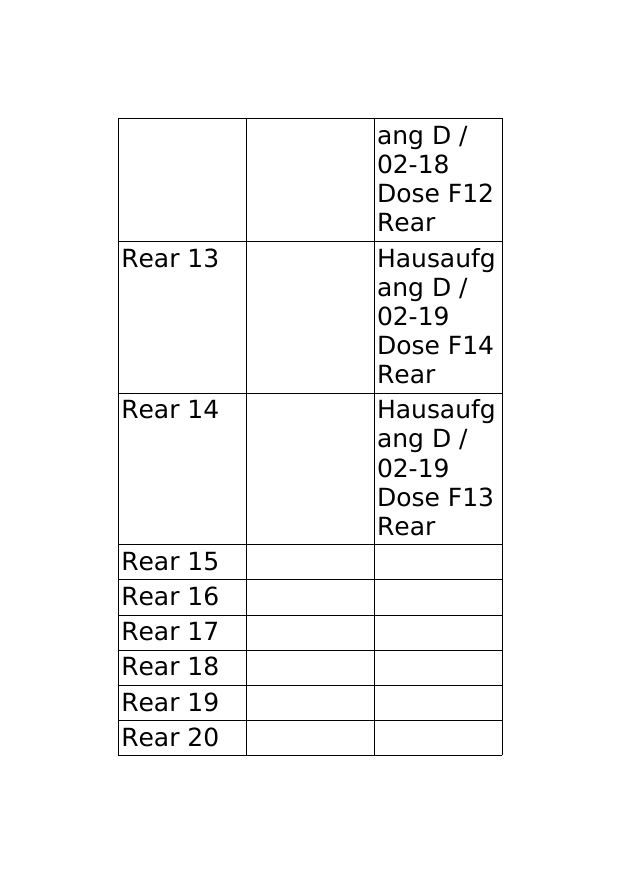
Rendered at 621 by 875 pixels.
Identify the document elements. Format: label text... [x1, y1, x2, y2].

table_cell [247, 721, 374, 755]
table_cell [247, 686, 374, 720]
table_cell ang D / 02-18 Dose F12 Rear [375, 119, 502, 241]
table_cell [375, 545, 502, 579]
table_cell [375, 686, 502, 720]
table_cell Rear 16 [119, 580, 246, 614]
table_cell Rear 13 [119, 242, 246, 392]
table_cell Rear 18 [119, 651, 246, 685]
table_cell [119, 119, 246, 241]
table_cell [247, 545, 374, 579]
table_cell Rear 15 [119, 545, 246, 579]
table_cell Rear 14 [119, 394, 246, 544]
table_cell Rear 20 [119, 721, 246, 755]
table_cell Hausaufgang D / 02-19 Dose F13 Rear [375, 394, 502, 544]
table_cell [247, 580, 374, 614]
table_cell Hausaufgang D / 02-19 Dose F14 Rear [375, 242, 502, 392]
table_cell [247, 242, 374, 392]
table_cell [247, 651, 374, 685]
table_cell Rear 17 [119, 616, 246, 649]
table_cell Rear 19 [119, 686, 246, 720]
table_cell [375, 651, 502, 685]
table_cell [247, 616, 374, 649]
table_cell [247, 394, 374, 544]
table_cell [375, 616, 502, 649]
table_cell [247, 119, 374, 241]
table_cell [375, 580, 502, 614]
table_cell [375, 721, 502, 755]
